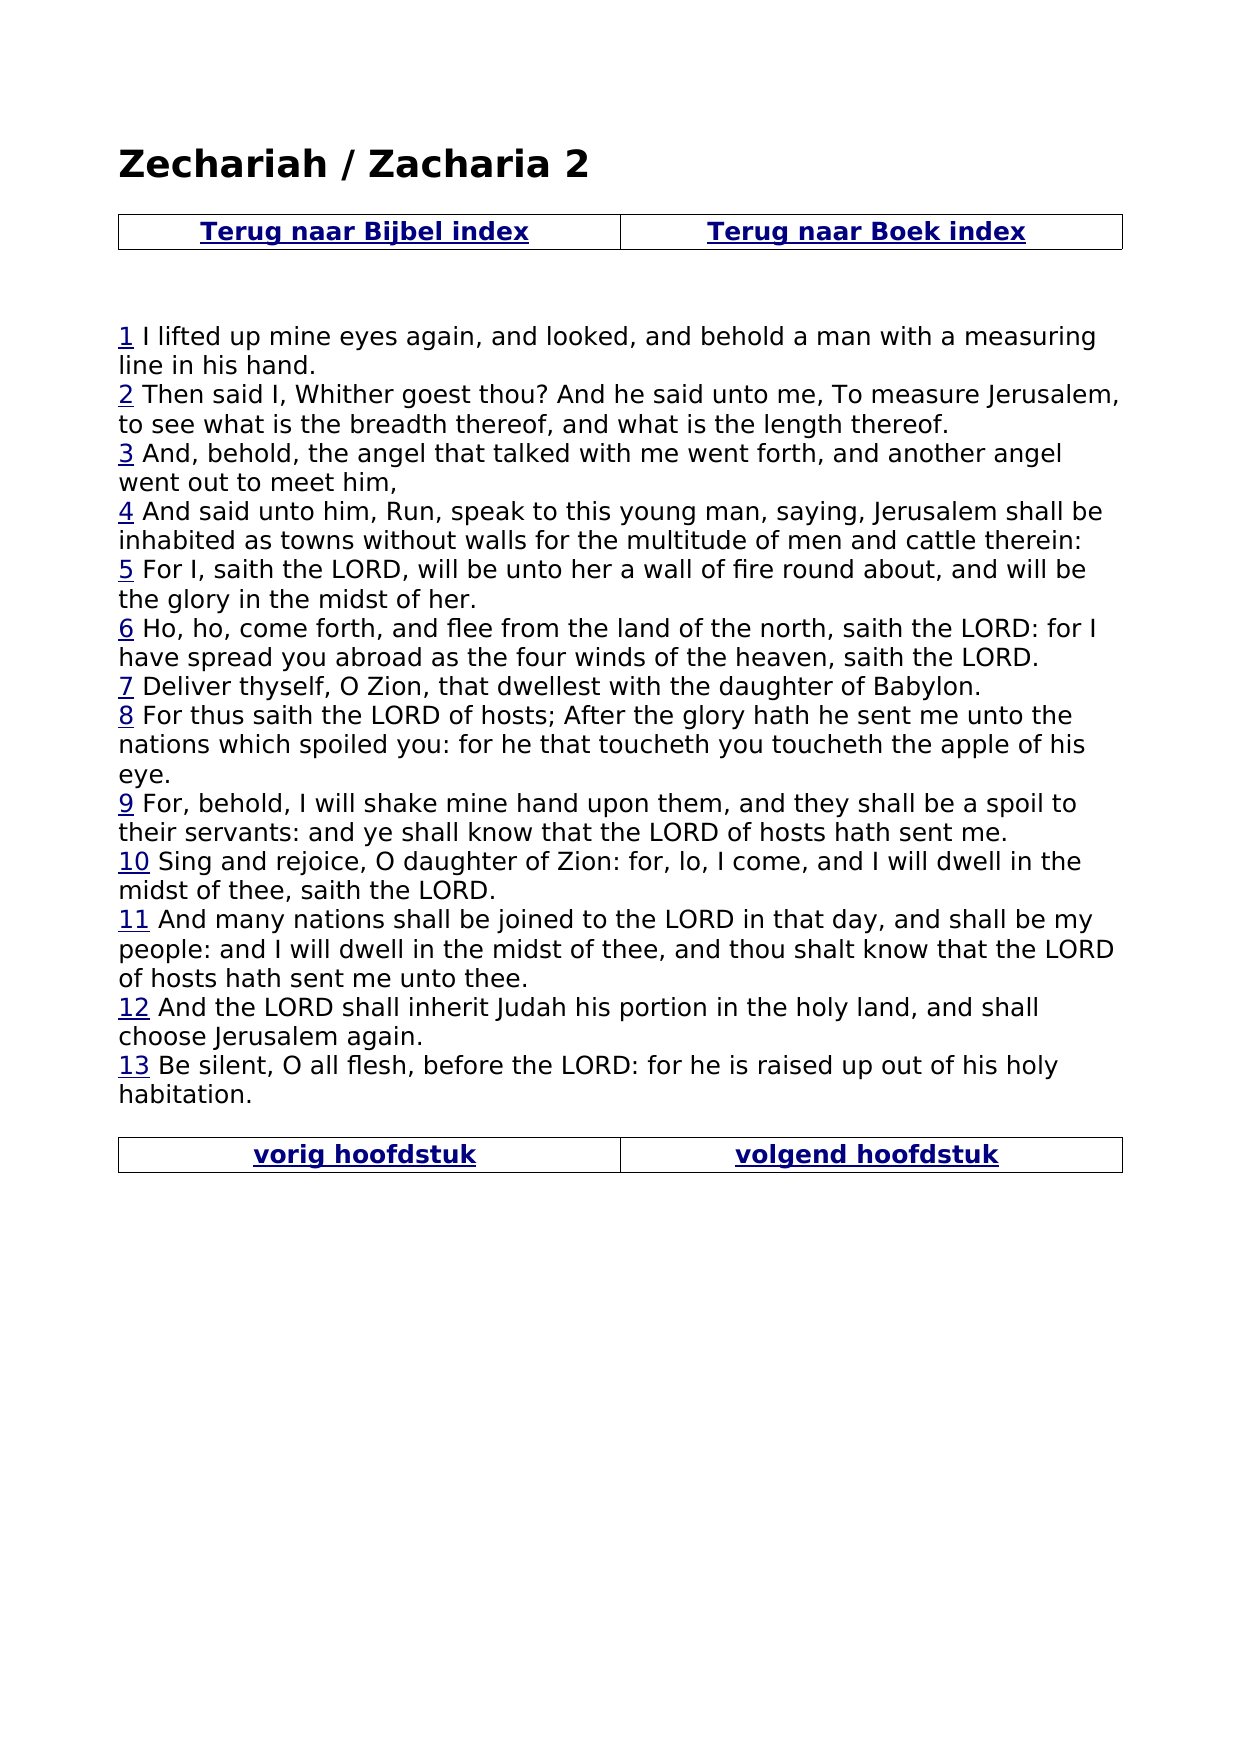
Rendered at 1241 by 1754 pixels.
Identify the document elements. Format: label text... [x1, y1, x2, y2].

subtitle Zechariah / Zacharia 2 [118, 143, 1122, 187]
table_header Terug naar Boek index [621, 215, 1122, 249]
table_header Terug naar Bijbel index [119, 215, 620, 249]
table_header vorig hoofdstuk [119, 1138, 620, 1172]
text 1 I lifted up mine eyes again, and looked, and behold a man with a measuring line in his hand. 2 Then said I, Whither goest thou? And he said unto me, To measure Jerusalem, to see what is the breadth thereof, and what is the length thereof. 3 And, behold, the angel that talked with me went forth, and another angel went out to meet him, 4 And said unto him, Run, speak to this young man, saying, Jerusalem shall be inhabited as towns without walls for the multitude of men and cattle therein: 5 For I, saith the LORD, will be unto her a wall of fire round about, and will be the glory in the midst of her. 6 Ho, ho, come forth, and flee from the land of the north, saith the LORD: for I have spread you abroad as the four winds of the heaven, saith the LORD. 7 Deliver thyself, O Zion, that dwellest with the daughter of Babylon. 8 For thus saith the LORD of hosts; After the glory hath he sent me unto the nations which spoiled you: for he that toucheth you toucheth the apple of his eye. 9 For, behold, I will shake mine hand upon them, and they shall be a spoil to their servants: and ye shall know that the LORD of hosts hath sent me. 10 Sing and rejoice, O daughter of Zion: for, lo, I come, and I will dwell in the midst of thee, saith the LORD. 11 And many nations shall be joined to the LORD in that day, and shall be my people: and I will dwell in the midst of thee, and thou shalt know that the LORD of hosts hath sent me unto thee. 12 And the LORD shall inherit Judah his portion in the holy land, and shall choose Jerusalem again. 13 Be silent, O all flesh, before the LORD: for he is raised up out of his holy habitation. [118, 264, 1122, 1110]
table_header volgend hoofdstuk [621, 1138, 1122, 1172]
